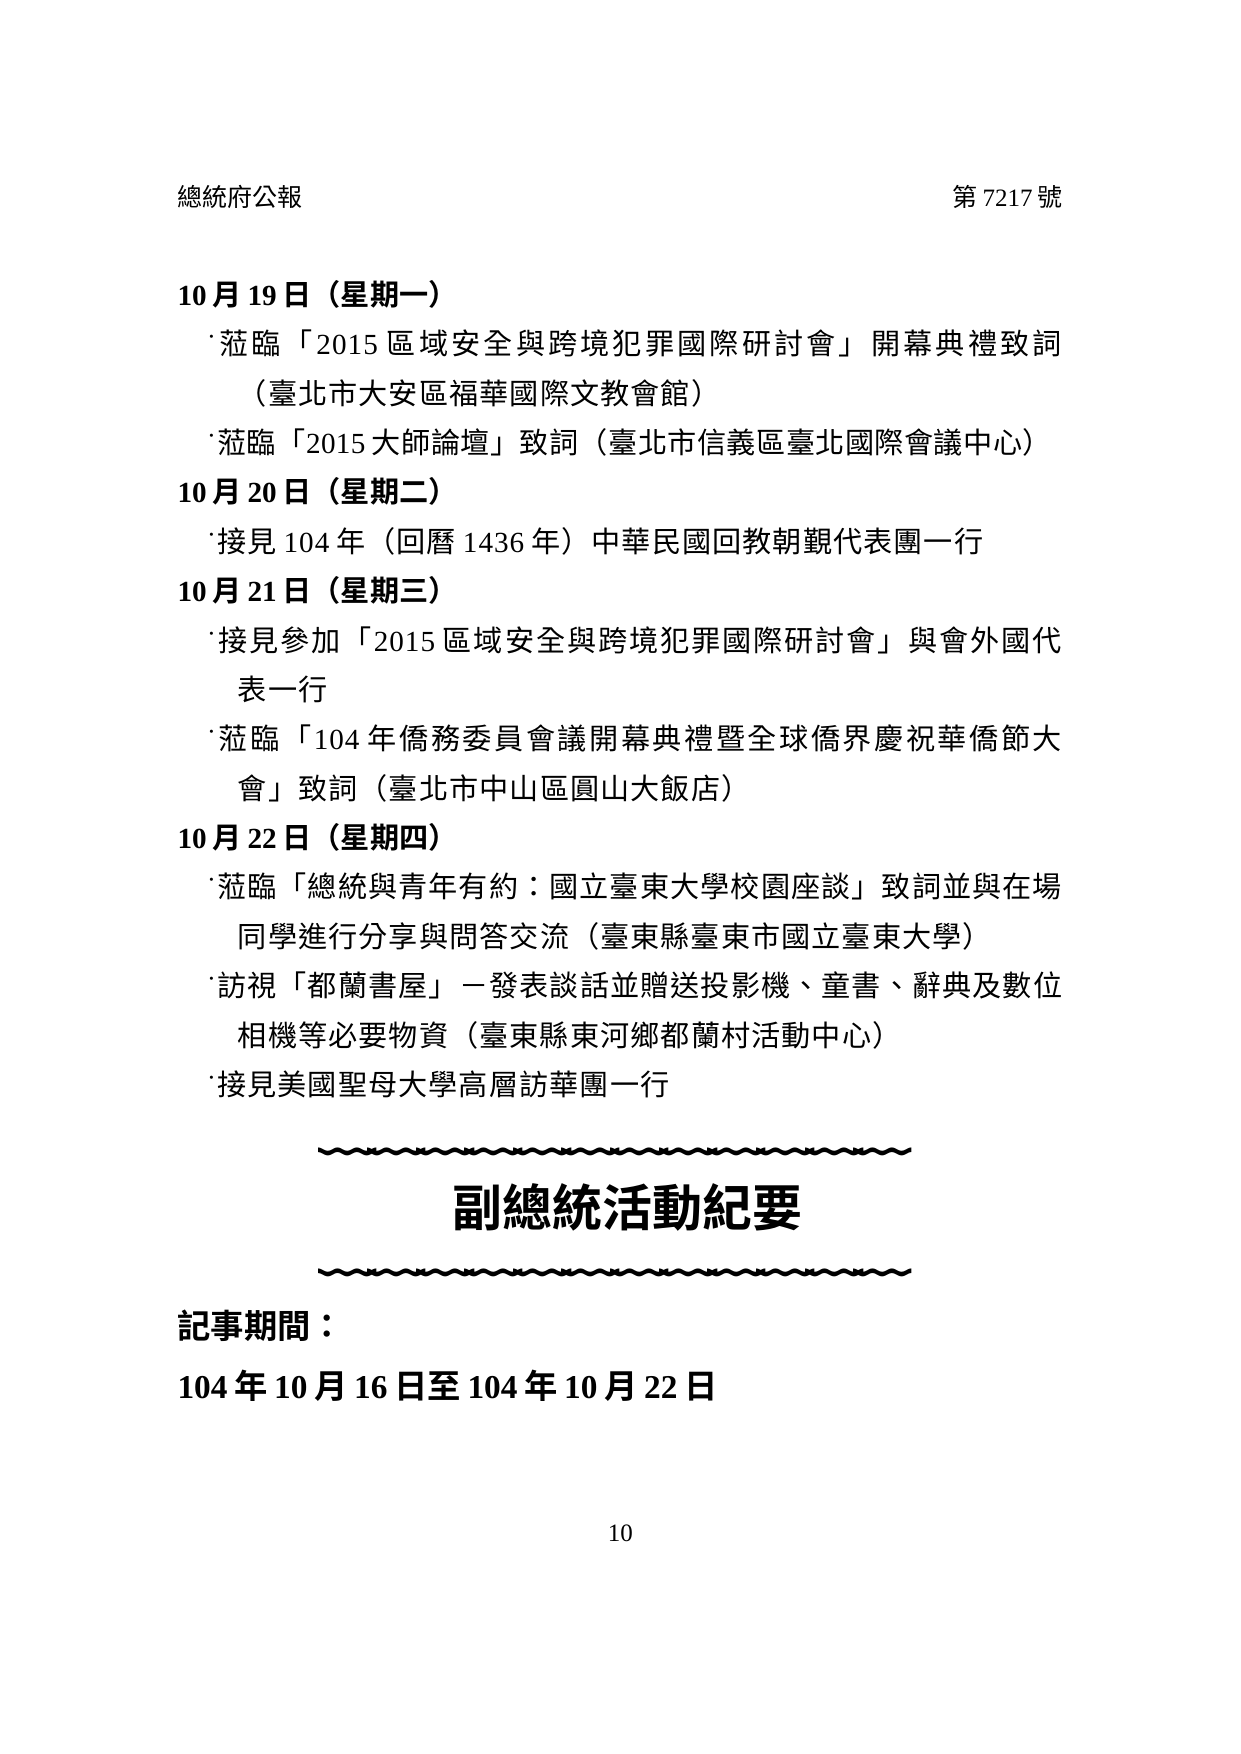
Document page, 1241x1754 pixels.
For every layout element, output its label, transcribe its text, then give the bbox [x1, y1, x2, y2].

text ˙接見美國聖母大學高層訪華團一行 [206, 1056, 1063, 1105]
text ˙蒞臨「104年僑務委員會議開幕典禮暨全球僑界慶祝華僑節大會」致詞（臺北市中山區圓山大飯店） [206, 710, 1063, 809]
text 104年10月16日至104年10月22日 [177, 1361, 1063, 1408]
text ˙蒞臨「總統與青年有約：國立臺東大學校園座談」致詞並與在場同學進行分享與問答交流（臺東縣臺東市國立臺東大學） [206, 858, 1063, 957]
text ﹏﹏﹏﹏﹏﹏﹏﹏﹏﹏﹏﹏ [177, 1251, 1063, 1276]
text 記事期間： [177, 1301, 1063, 1348]
text ˙蒞臨「2015大師論壇」致詞（臺北市信義區臺北國際會議中心） [206, 414, 1063, 463]
text ﹏﹏﹏﹏﹏﹏﹏﹏﹏﹏﹏﹏ [177, 1130, 1063, 1155]
text 10月21日（星期三） [177, 562, 1063, 611]
text 10月19日（星期一） [177, 266, 1063, 315]
text 10月22日（星期四） [177, 809, 1063, 858]
text ˙蒞臨「2015區域安全與跨境犯罪國際研討會」開幕典禮致詞（臺北市大安區福華國際文教會館） [206, 315, 1063, 414]
text 副總統活動紀要 [192, 1180, 1063, 1238]
text ˙接見參加「2015區域安全與跨境犯罪國際研討會」與會外國代表一行 [206, 611, 1063, 710]
text ˙接見104年（回曆1436年）中華民國回教朝覲代表團一行 [206, 513, 1063, 562]
text 10月20日（星期二） [177, 463, 1063, 513]
text ˙訪視「都蘭書屋」－發表談話並贈送投影機、童書、辭典及數位相機等必要物資（臺東縣東河鄉都蘭村活動中心） [206, 957, 1063, 1056]
